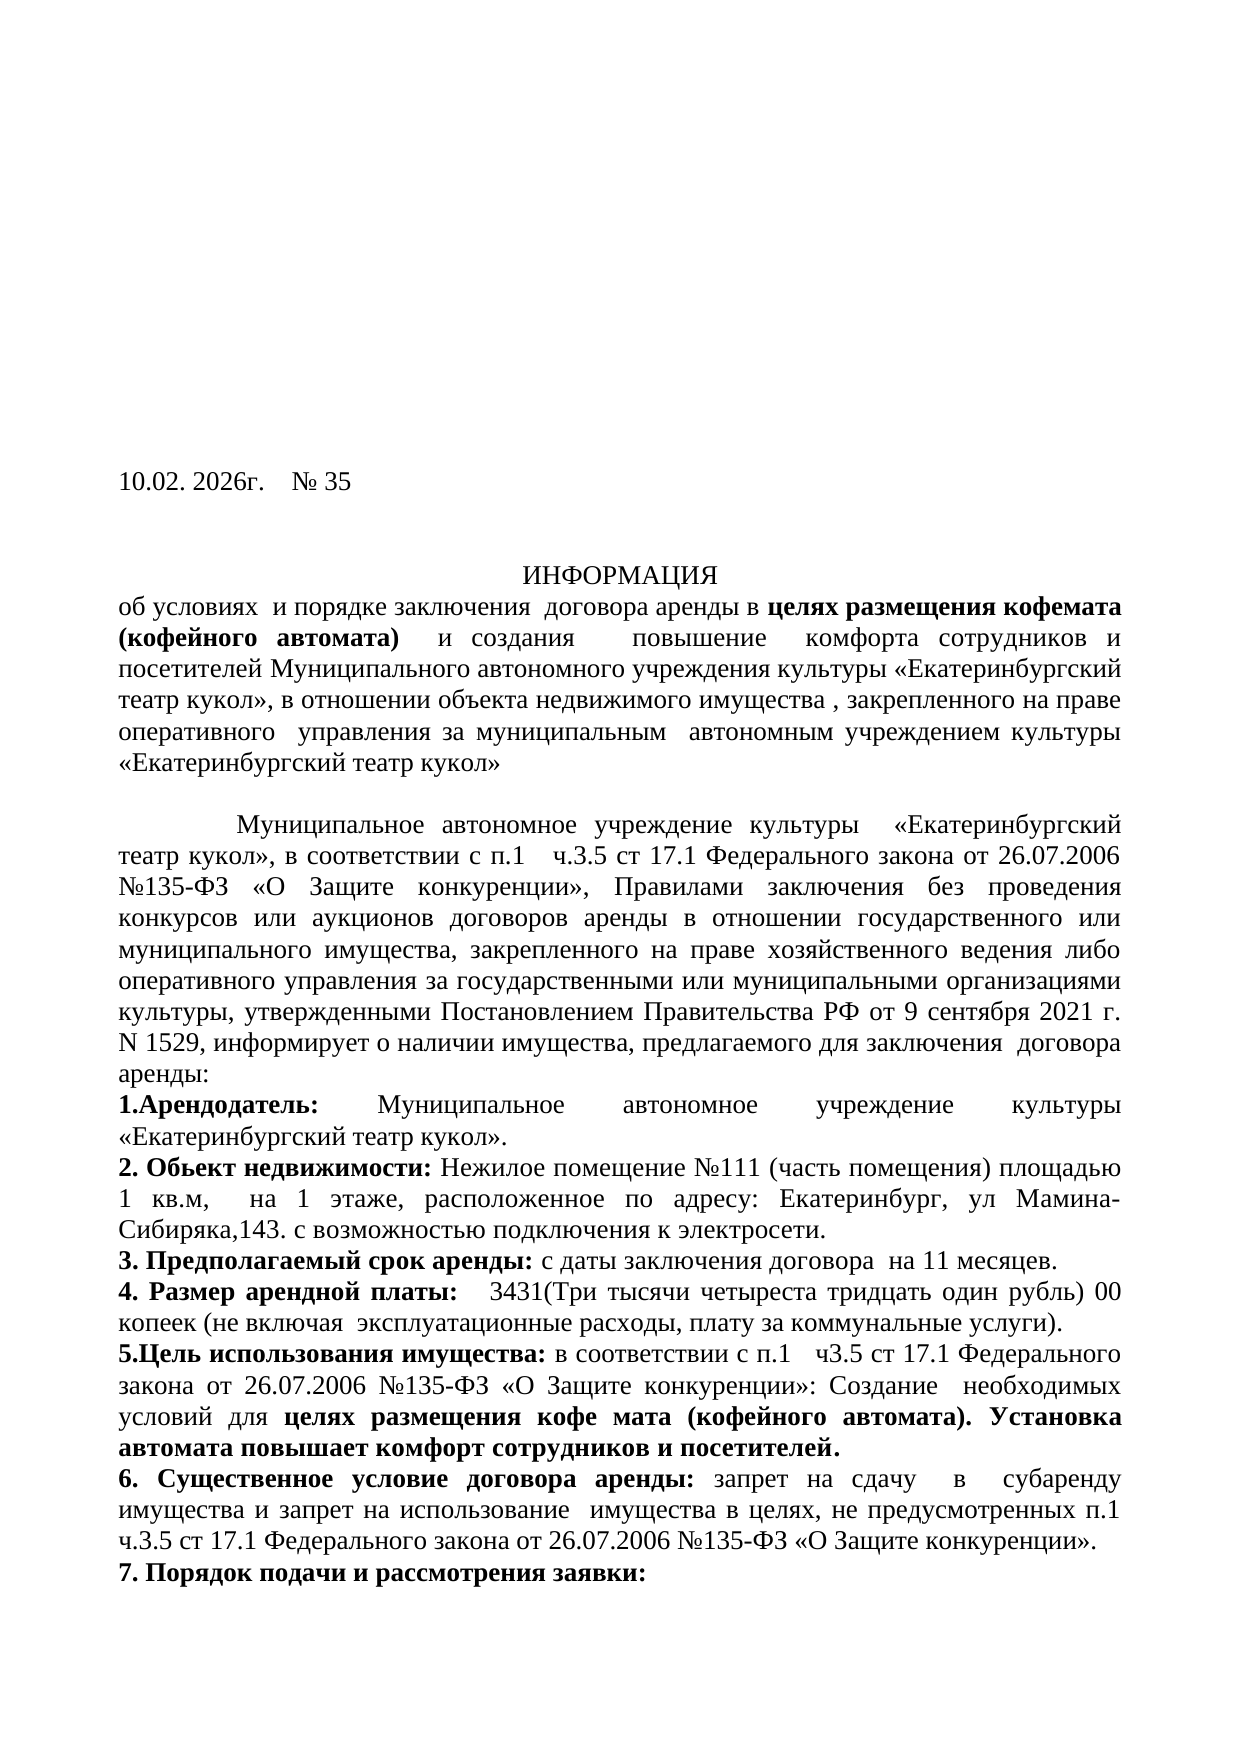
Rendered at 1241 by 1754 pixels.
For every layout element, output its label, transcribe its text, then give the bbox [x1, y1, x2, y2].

text Муниципальное автономное учреждение культуры «Екатеринбургский театр кукол», в соответствии с п.1 ч.3.5 ст 17.1 Федерального закона от 26.07.2006 №135-ФЗ «О Защите конкуренции», Правилами заключения без проведения конкурсов или аукционов договоров аренды в отношении государственного или муниципального имущества, закрепленного на праве хозяйственного ведения либо оперативного управления за государственными или муниципальными организациями культуры, утвержденными Постановлением Правительства РФ от 9 сентября 2021 г. N 1529, информирует о наличии имущества, предлагаемого для заключения договора аренды: [118, 808, 1122, 1088]
text об условиях и порядке заключения договора аренды в целях размещения кофемата (кофейного автомата) и создания повышение комфорта сотрудников и посетителей Муниципального автономного учреждения культуры «Екатеринбургский театр кукол», в отношении объекта недвижимого имущества , закрепленного на праве оперативного управления за муниципальным автономным учреждением культуры «Екатеринбургский театр кукол» [118, 590, 1122, 777]
text 5.Цель использования имущества: в соответствии с п.1 ч3.5 ст 17.1 Федерального закона от 26.07.2006 №135-ФЗ «О Защите конкуренции»: Создание необходимых условий для целях размещения кофе мата (кофейного автомата). Установка автомата повышает комфорт сотрудников и посетителей. [118, 1338, 1122, 1462]
text 10.02. 2026г. № 35 [118, 466, 1122, 497]
text ИНФОРМАЦИЯ [118, 559, 1122, 590]
text 3. Предполагаемый срок аренды: с даты заключения договора на 11 месяцев. [118, 1244, 1122, 1275]
text 1.Арендодатель: Муниципальное автономное учреждение культуры «Екатеринбургский театр кукол». [118, 1088, 1122, 1151]
text 7. Порядок подачи и рассмотрения заявки: [118, 1556, 1122, 1587]
text 2. Обьект недвижимости: Нежилое помещение №111 (часть помещения) площадью 1 кв.м, на 1 этаже, расположенное по адресу: Екатеринбург, ул Мамина-Сибиряка,143. с возможностью подключения к электросети. [118, 1151, 1122, 1244]
text 4. Размер арендной платы: 3431(Три тысячи четыреста тридцать один рубль) 00 копеек (не включая эксплуатационные расходы, плату за коммунальные услуги). [118, 1275, 1122, 1338]
text 6. Существенное условие договора аренды: запрет на сдачу в субаренду имущества и запрет на использование имущества в целях, не предусмотренных п.1 ч.3.5 ст 17.1 Федерального закона от 26.07.2006 №135-ФЗ «О Защите конкуренции». [118, 1462, 1122, 1556]
